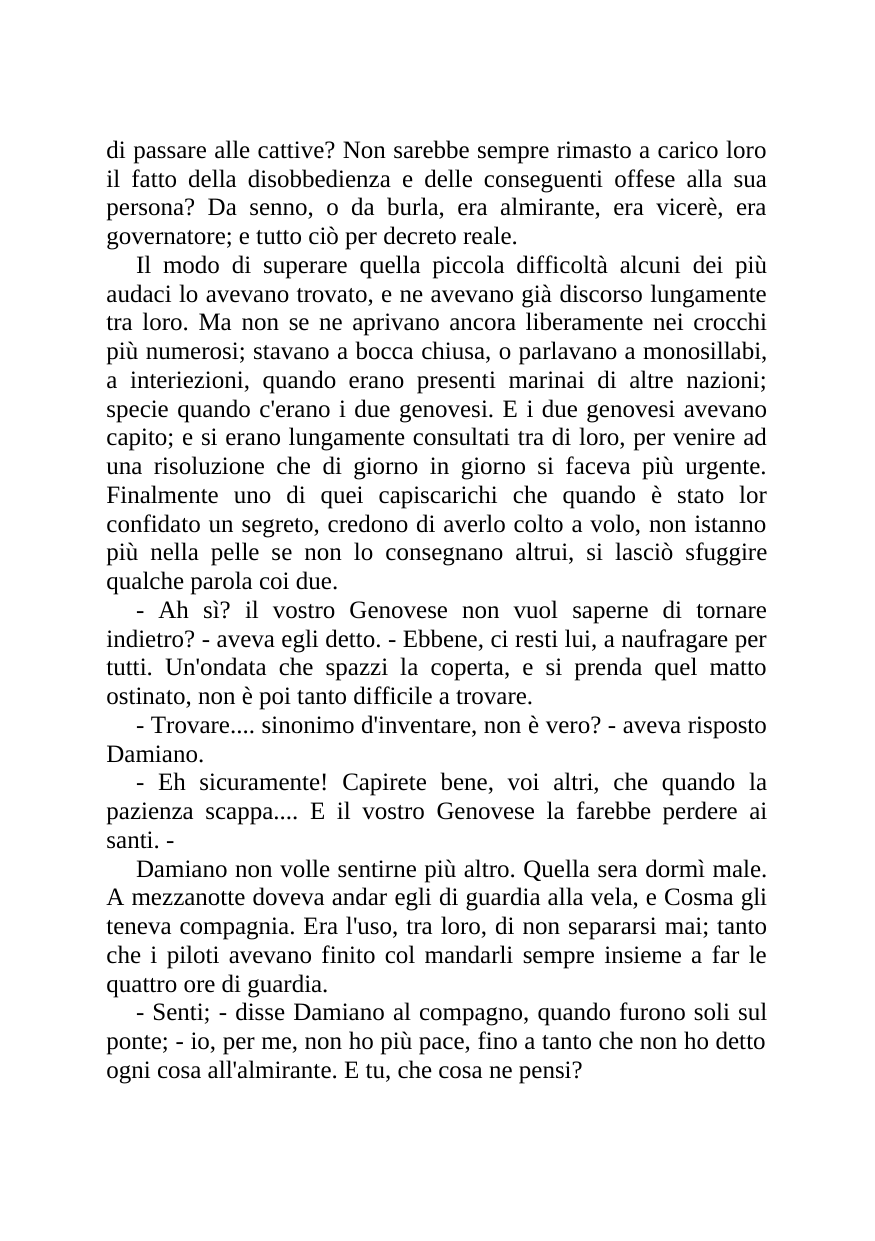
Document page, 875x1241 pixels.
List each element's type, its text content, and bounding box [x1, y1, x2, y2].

text - Trovare.... sinonimo d'inventare, non è vero? - aveva risposto Damiano. [106, 710, 768, 767]
text di passare alle cattive? Non sarebbe sempre rimasto a carico loro il fatto della disobbedienza e delle conseguenti offese alla sua persona? Da senno, o da burla, era almirante, era vicerè, era governatore; e tutto ciò per decreto reale. [106, 135, 768, 250]
text Il modo di superare quella piccola difficoltà alcuni dei più audaci lo avevano trovato, e ne avevano già discorso lungamente tra loro. Ma non se ne aprivano ancora liberamente nei crocchi più numerosi; stavano a bocca chiusa, o parlavano a monosillabi, a interiezioni, quando erano presenti marinai di altre nazioni; specie quando c'erano i due genovesi. E i due genovesi avevano capito; e si erano lungamente consultati tra di loro, per venire ad una risoluzione che di giorno in giorno si faceva più urgente. Finalmente uno di quei capiscarichi che quando è stato lor confidato un segreto, credono di averlo colto a volo, non istanno più nella pelle se non lo consegnano altrui, si lasciò sfuggire qualche parola coi due. [106, 250, 768, 595]
text - Senti; - disse Damiano al compagno, quando furono soli sul ponte; - io, per me, non ho più pace, fino a tanto che non ho detto ogni cosa all'almirante. E tu, che cosa ne pensi? [106, 997, 768, 1084]
text Damiano non volle sentirne più altro. Quella sera dormì male. A mezzanotte doveva andar egli di guardia alla vela, e Cosma gli teneva compagnia. Era l'uso, tra loro, di non separarsi mai; tanto che i piloti avevano finito col mandarli sempre insieme a far le quattro ore di guardia. [106, 854, 768, 997]
text - Eh sicuramente! Capirete bene, voi altri, che quando la pazienza scappa.... E il vostro Genovese la farebbe perdere ai santi. - [106, 767, 768, 854]
text - Ah sì? il vostro Genovese non vuol saperne di tornare indietro? - aveva egli detto. - Ebbene, ci resti lui, a naufragare per tutti. Un'ondata che spazzi la coperta, e si prenda quel matto ostinato, non è poi tanto difficile a trovare. [106, 595, 768, 710]
